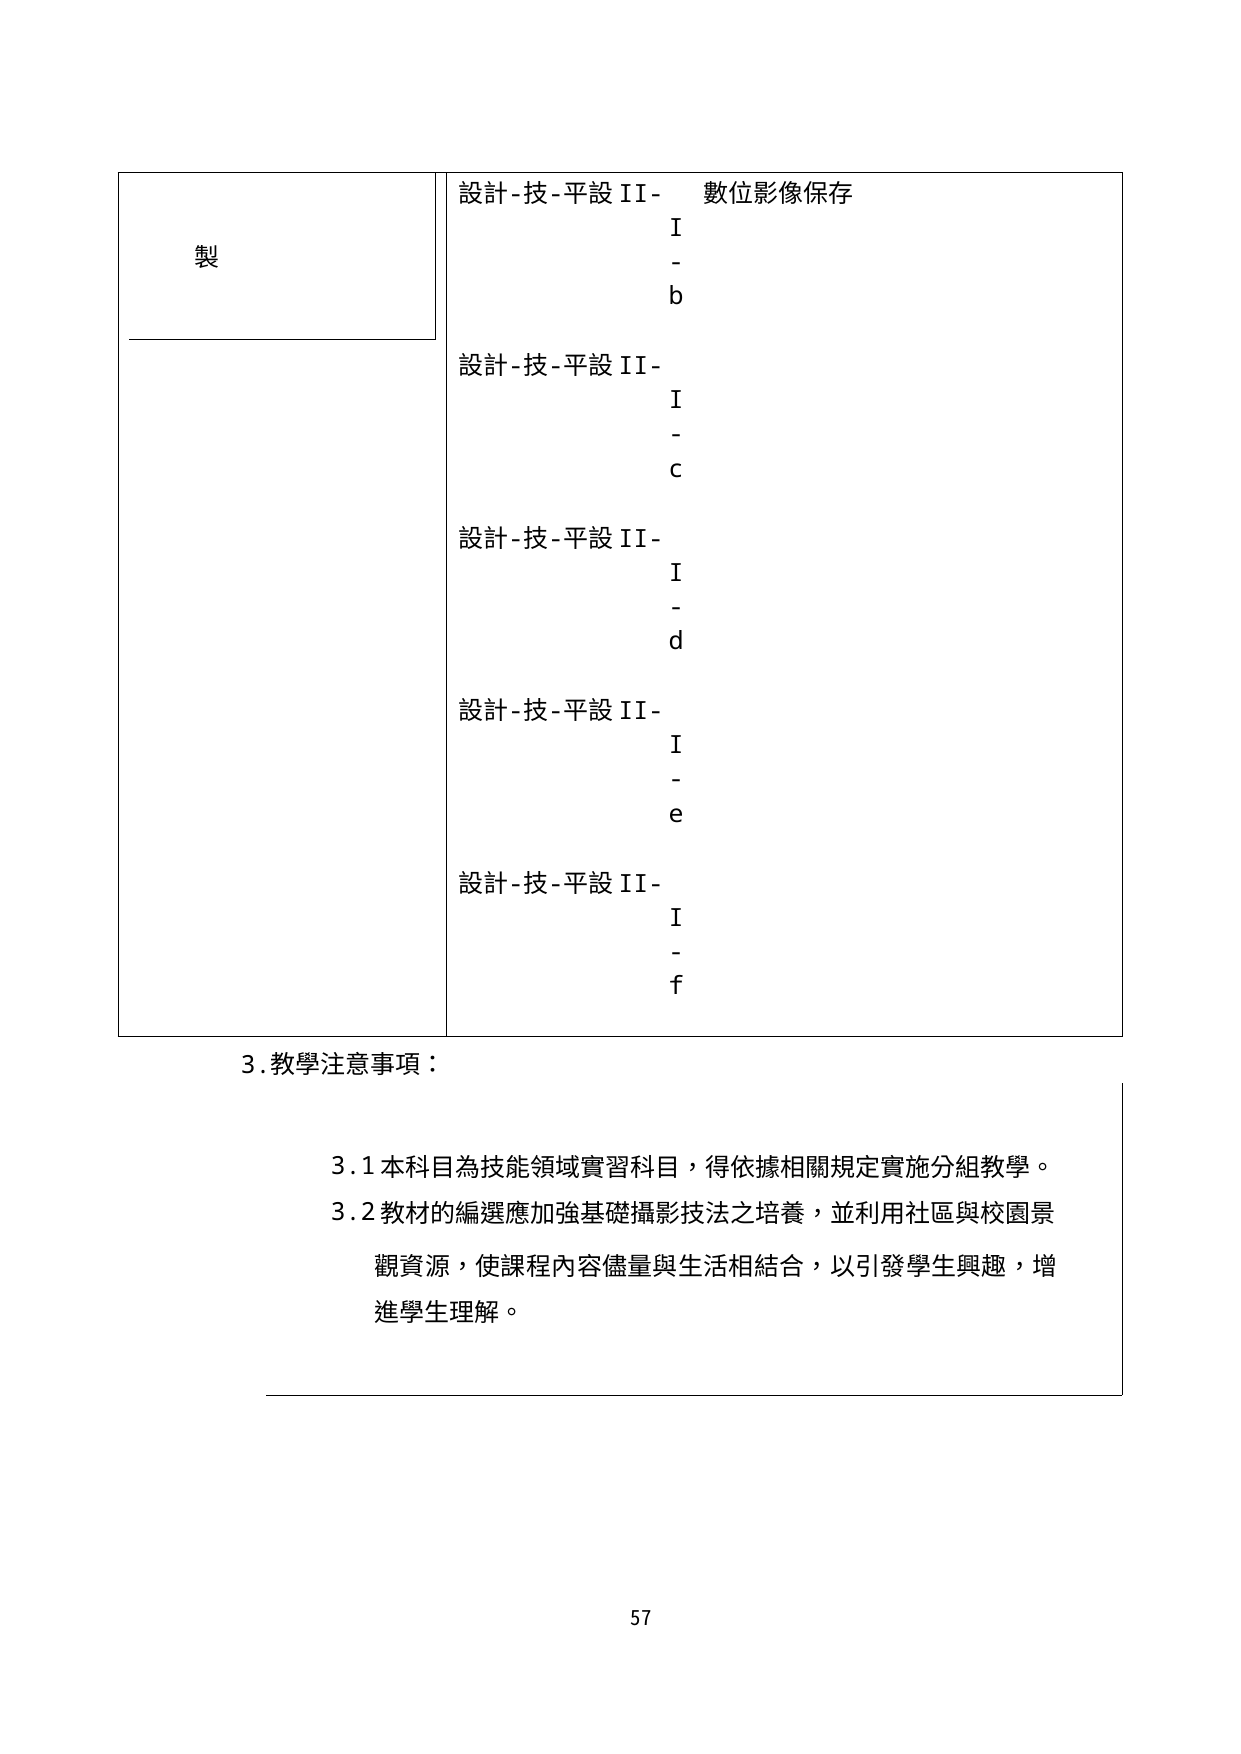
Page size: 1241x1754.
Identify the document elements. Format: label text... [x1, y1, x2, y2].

table_cell 設計-技-平設II-I-b 設計-技-平設II-I-c 設計-技-平設II-I-d 設計-技-平設II-I-e 設計-技-平設II-I-f [447, 173, 692, 1036]
text 3.1本科目為技能領域實習科目，得依據相關規定實施分組教學。 [266, 1083, 1122, 1193]
text 3.教學注意事項： [173, 1037, 1122, 1083]
table_cell 數位影像保存 [693, 173, 1122, 1036]
text 3.2教材的編選應加強基礎攝影技法之培養，並利用社區與校園景觀資源，使課程內容儘量與生活相結合，以引發學生興趣，增進學生理解。 [266, 1193, 1122, 1395]
table_cell 製 [119, 173, 446, 1036]
